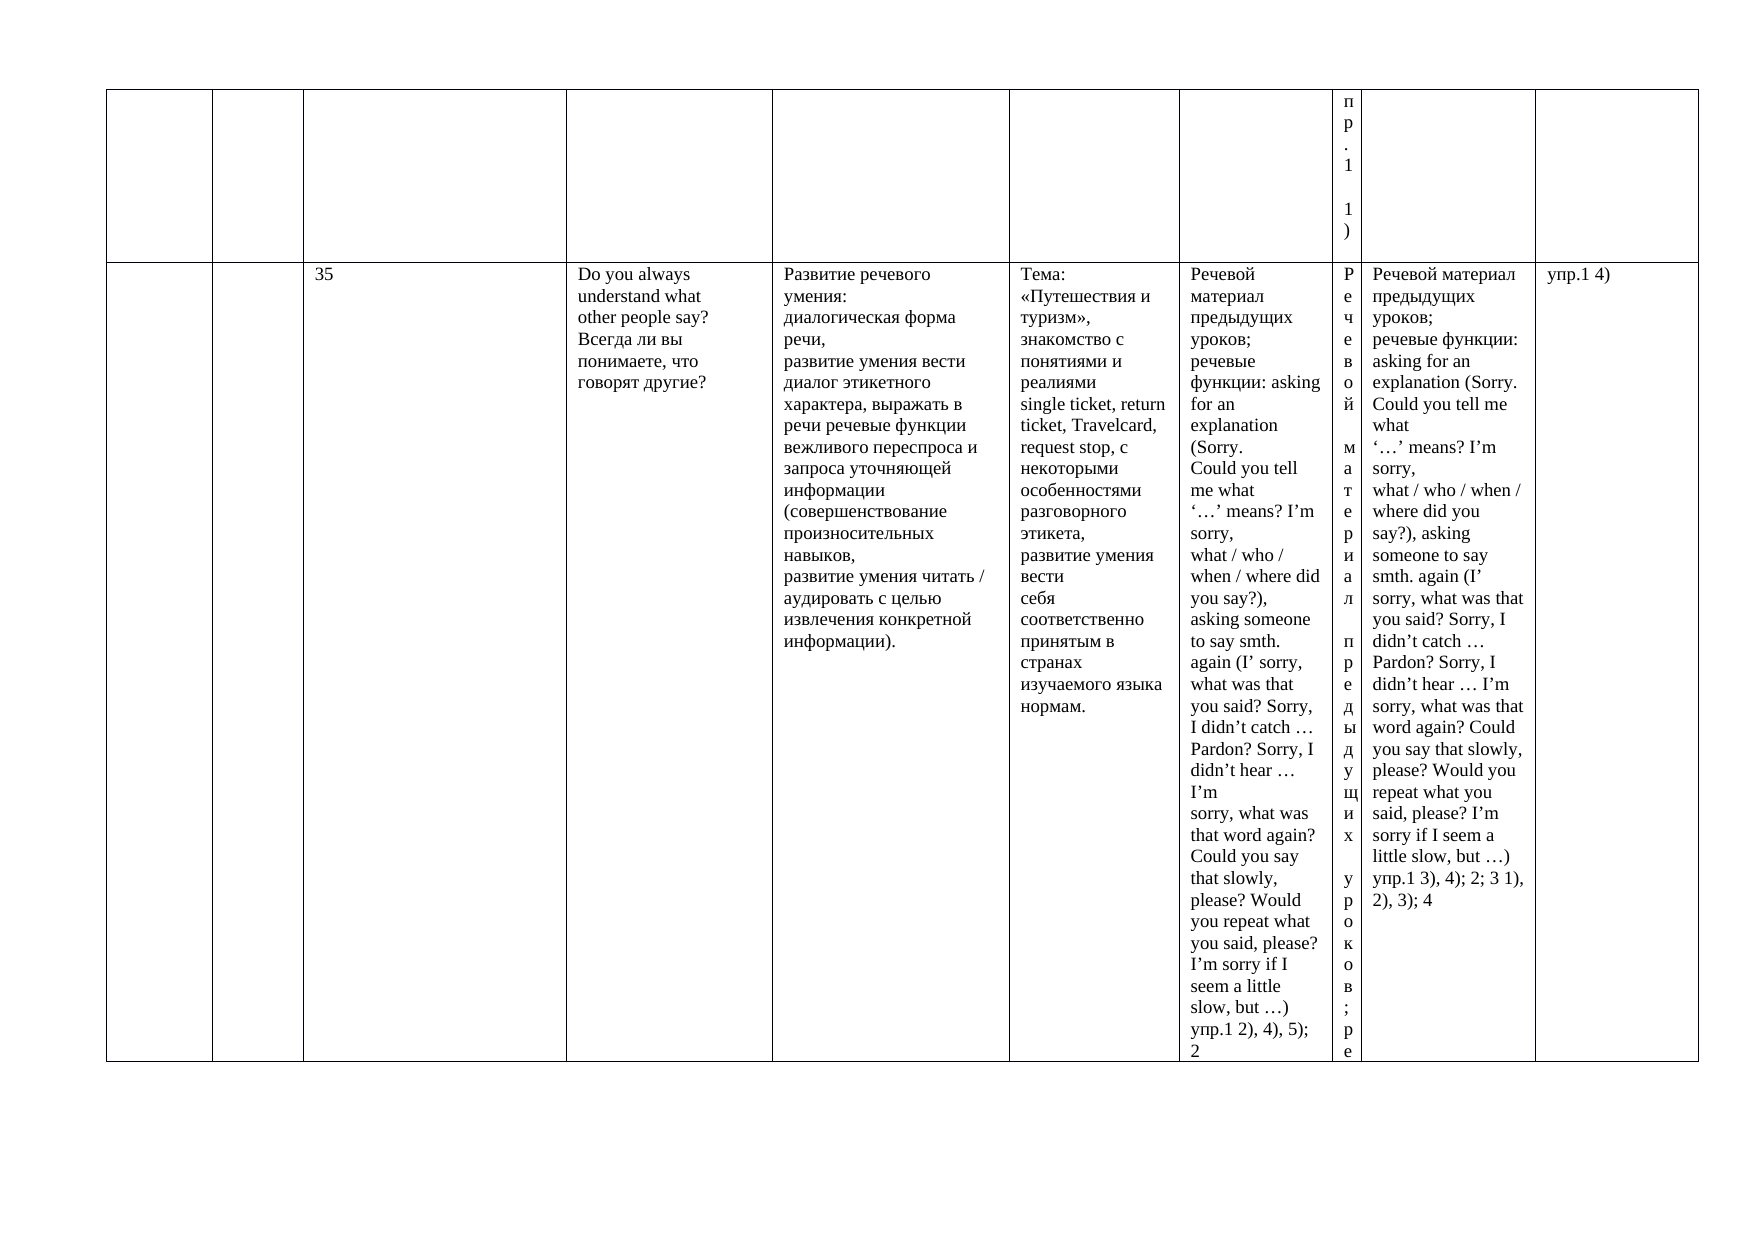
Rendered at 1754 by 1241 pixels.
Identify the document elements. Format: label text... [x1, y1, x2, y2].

table_cell [1536, 90, 1698, 262]
table_cell Do you always understand what other people say? Всегда ли вы понимаете, что говорят другие? [567, 263, 772, 1061]
table_cell [1010, 90, 1179, 262]
table_cell пр.1 1) [1333, 90, 1361, 262]
table_cell [1180, 90, 1332, 262]
table_cell [213, 90, 303, 262]
table_cell [107, 263, 212, 1061]
table_cell [107, 90, 212, 262]
table_cell упр.1 4) [1536, 263, 1698, 1061]
table_cell Речевой материал предыдущих уроков; речевые функции: asking for an explanation (Sorry. Could you tell me what ‘…’ means? I’m sorry, what / who / when / where did you say?), asking someone to say smth. again (I’ sorry, what was that you said? Sorry, I didn’t catch … Pardon? Sorry, I didn’t hear … I’m sorry, what was that word again? Could you say that slowly, please? Would you repeat what you said, please? I’m sorry if I seem a little slow, but …) упр.1 2), 4), 5); 2 [1180, 263, 1332, 1061]
table_cell [773, 90, 1009, 262]
table_cell Речевой материал предыдущих уроков; ре [1333, 263, 1361, 1061]
table_cell [567, 90, 772, 262]
table_cell Тема: «Путешествия и туризм», знакомство с понятиями и реалиями single ticket, return ticket, Travelcard, request stop, с некоторыми особенностями разговорного этикета, развитие умения вести себя соответственно принятым в странах изучаемого языка нормам. [1010, 263, 1179, 1061]
table_cell [304, 90, 566, 262]
table_cell 35 [304, 263, 566, 1061]
table_cell Речевой материал предыдущих уроков; речевые функции: asking for an explanation (Sorry. Could you tell me what ‘…’ means? I’m sorry, what / who / when / where did you say?), asking someone to say smth. again (I’ sorry, what was that you said? Sorry, I didn’t catch … Pardon? Sorry, I didn’t hear … I’m sorry, what was that word again? Could you say that slowly, please? Would you repeat what you said, please? I’m sorry if I seem a little slow, but …) упр.1 3), 4); 2; 3 1), 2), 3); 4 [1362, 263, 1535, 1061]
table_cell Развитие речевого умения: диалогическая форма речи, развитие умения вести диалог этикетного характера, выражать в речи речевые функции вежливого переспроса и запроса уточняющей информации (совершенствование произносительных навыков, развитие умения читать / аудировать с целью извлечения конкретной информации). [773, 263, 1009, 1061]
table_cell [1362, 90, 1535, 262]
table_cell [213, 263, 303, 1061]
